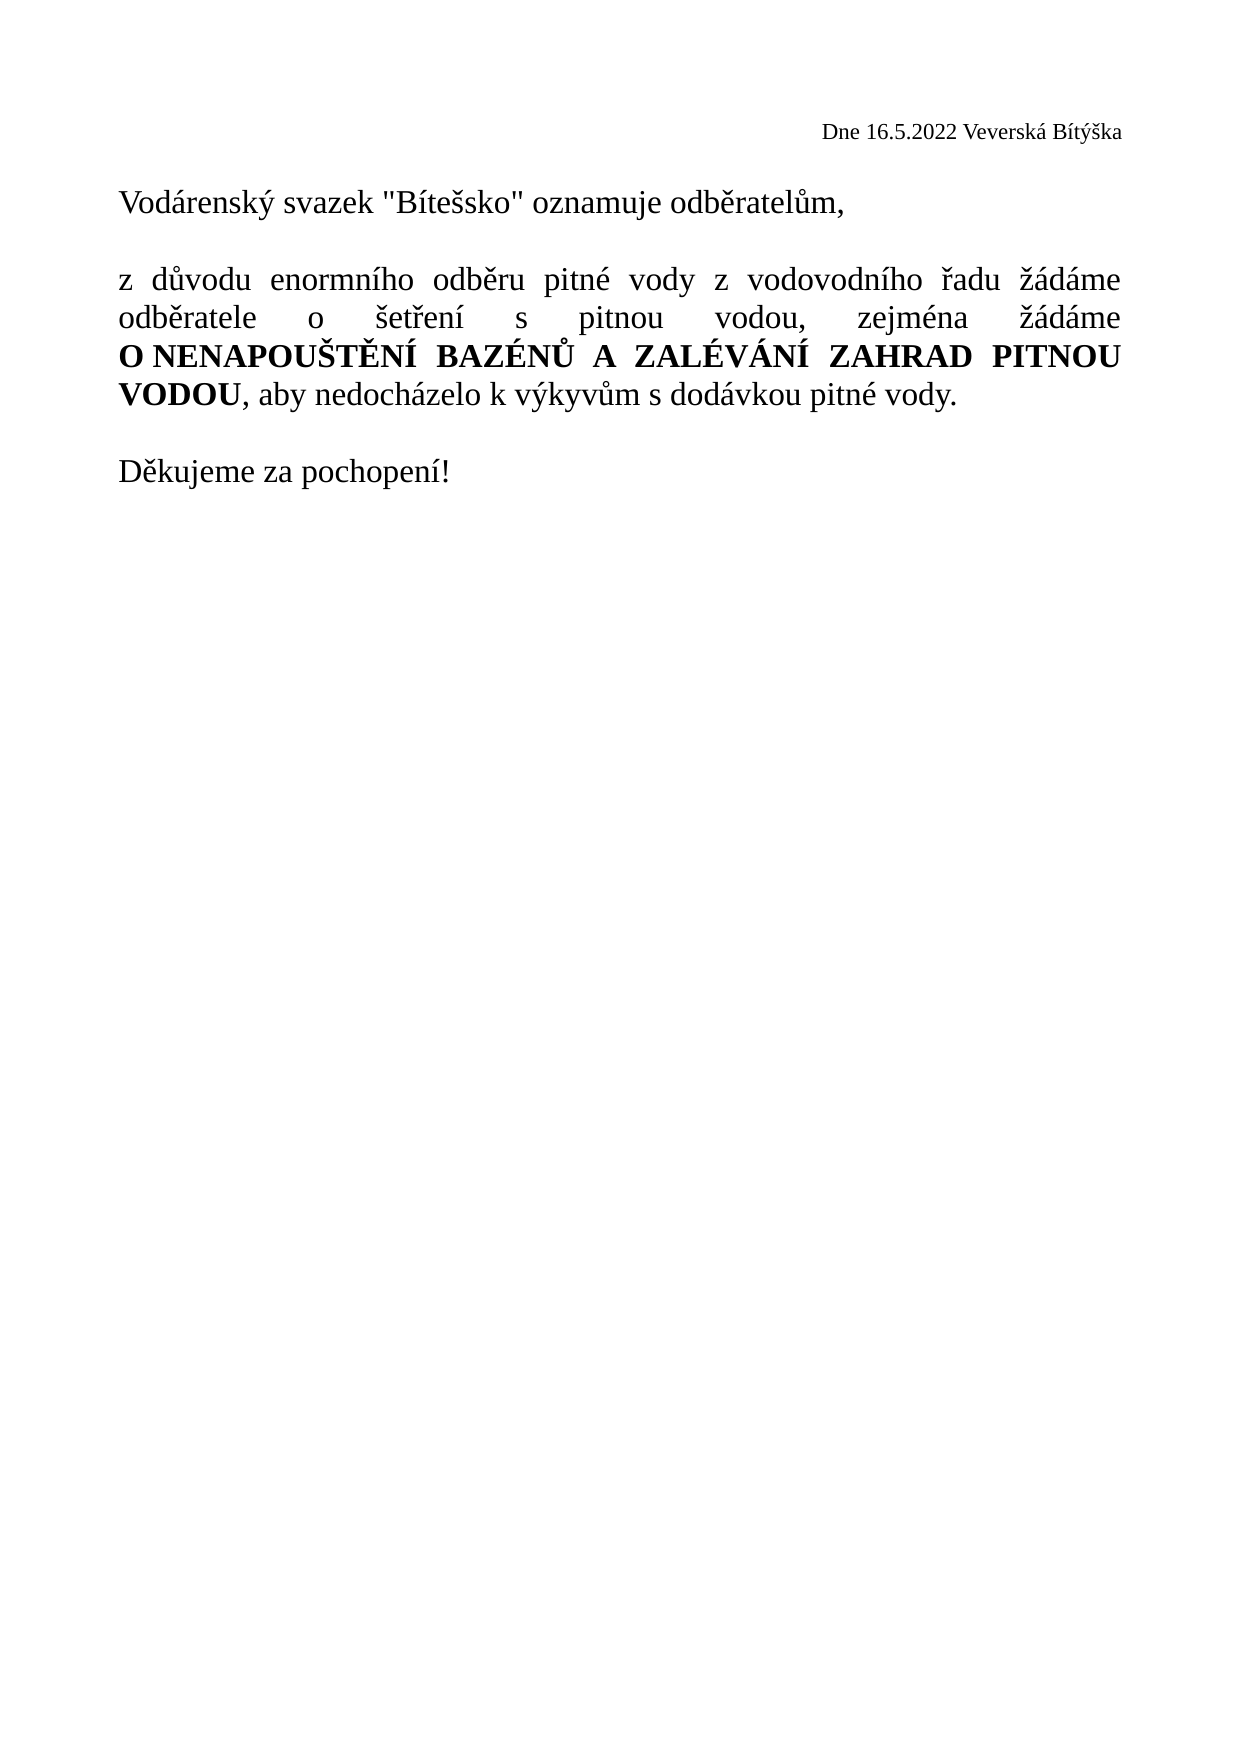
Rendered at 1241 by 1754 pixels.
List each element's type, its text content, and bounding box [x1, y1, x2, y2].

text Vodárenský svazek "Bítešsko" oznamuje odběratelům, [118, 183, 1122, 221]
text z důvodu enormního odběru pitné vody z vodovodního řadu žádáme odběratele o šetření s pitnou vodou, zejména žádáme O NENAPOUŠTĚNÍ BAZÉNŮ A ZALÉVÁNÍ ZAHRAD PITNOU VODOU, aby nedocházelo k výkyvům s dodávkou pitné vody. [118, 259, 1122, 413]
text Děkujeme za pochopení! [118, 451, 1122, 489]
text Dne 16.5.2022 Veverská Bítýška [118, 118, 1122, 144]
